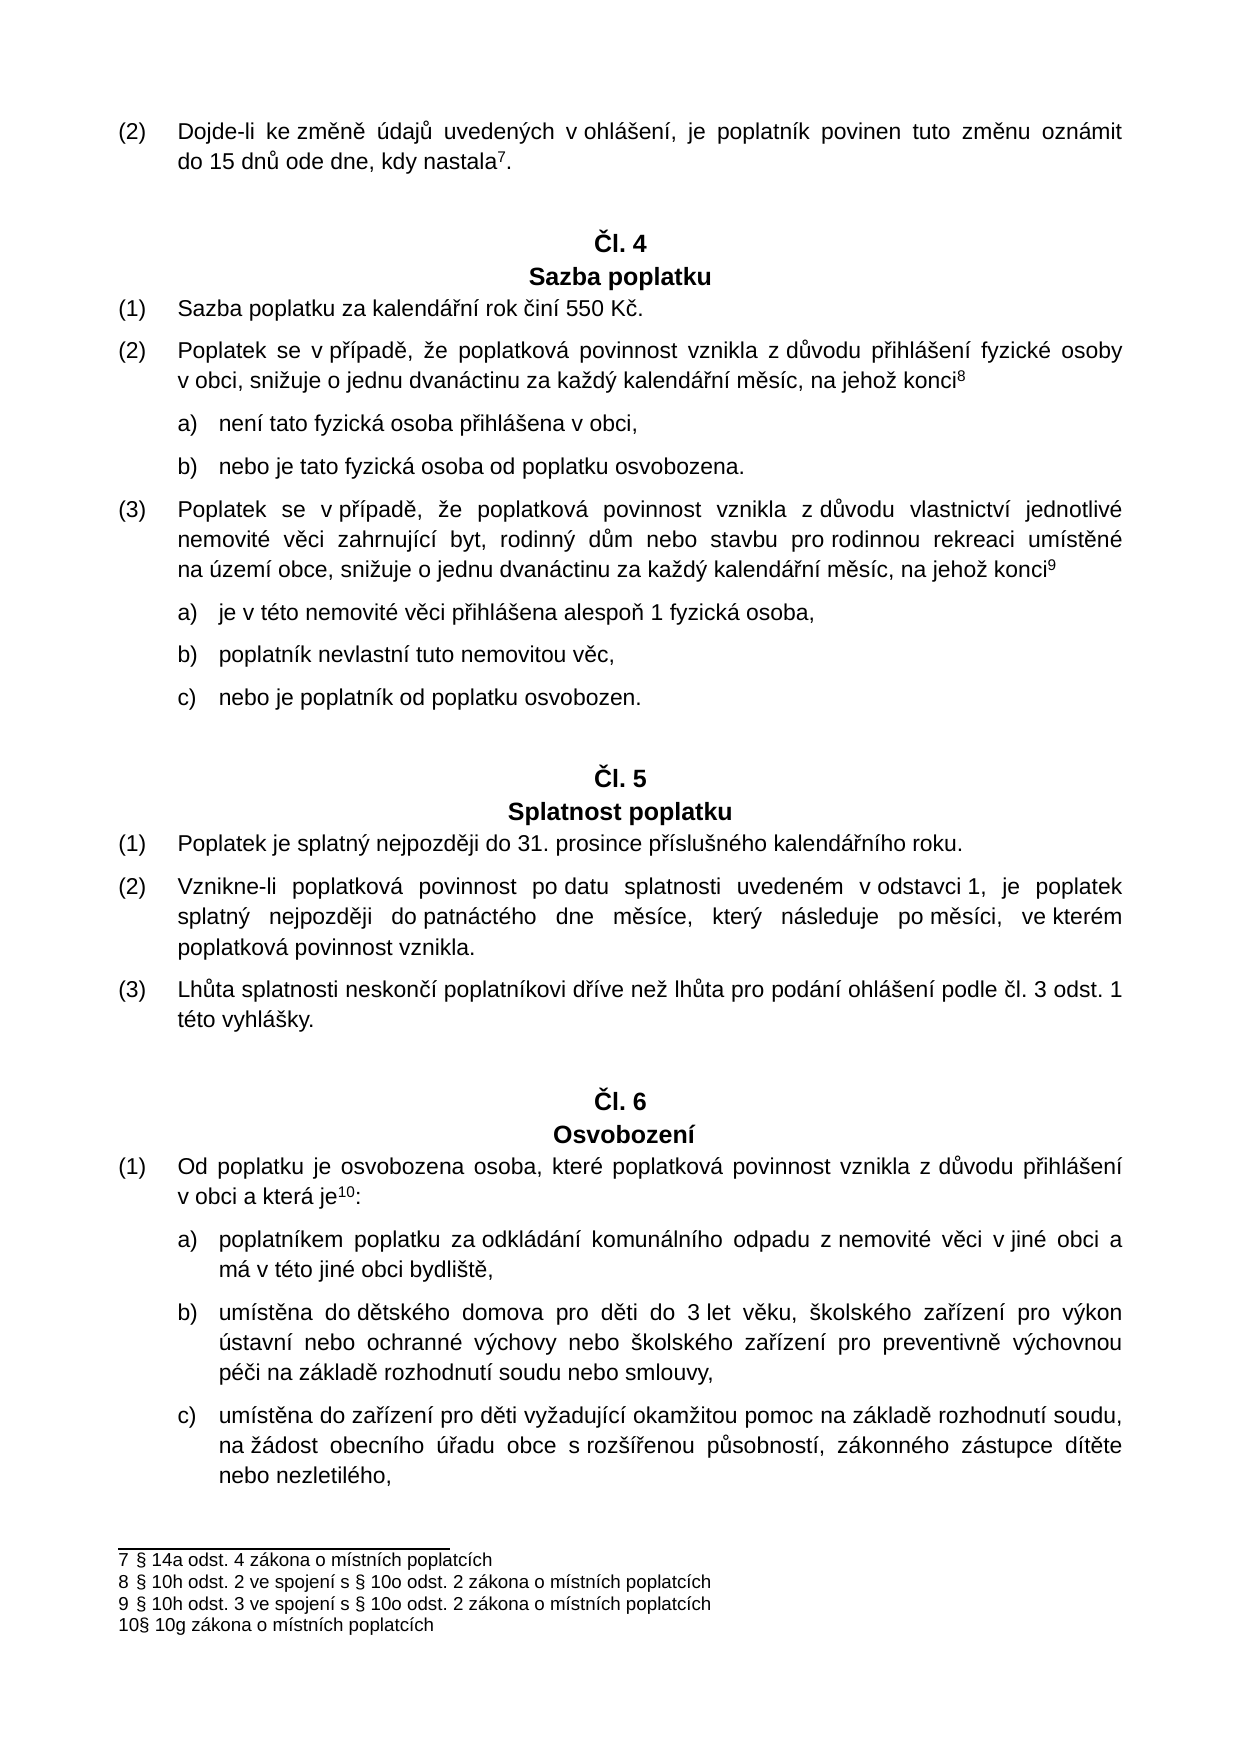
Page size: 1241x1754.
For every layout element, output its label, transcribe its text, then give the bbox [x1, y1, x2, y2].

list Poplatek je splatný nejpozději do 31. prosince příslušného kalendářního roku. [118, 830, 1122, 857]
list Poplatek se v případě, že poplatková povinnost vznikla z důvodu vlastnictví jednotlivé nemovité věci zahrnující byt, rodinný dům nebo stavbu pro rodinnou rekreaci umístěné na území obce, snižuje o jednu dvanáctinu za každý kalendářní měsíc, na jehož konci [118, 496, 1122, 582]
list Sazba poplatku za kalendářní rok činí 550 Kč. [118, 294, 1122, 321]
list umístěna do dětského domova pro děti do 3 let věku, školského zařízení pro výkon ústavní nebo ochranné výchovy nebo školského zařízení pro preventivně výchovnou péči na základě rozhodnutí soudu nebo smlouvy, [177, 1298, 1122, 1385]
list § 10h odst. 3 ve spojení s § 10o odst. 2 zákona o místních poplatcích [118, 1592, 1122, 1614]
list poplatník nevlastní tuto nemovitou věc, [177, 641, 1122, 668]
subtitle Čl. 6 Osvobození [118, 1087, 1122, 1148]
list nebo je poplatník od poplatku osvobozen. [177, 684, 1122, 711]
list Vznikne-li poplatková povinnost po datu splatnosti uvedeném v odstavci 1, je poplatek splatný nejpozději do patnáctého dne měsíce, který následuje po měsíci, ve kterém poplatková povinnost vznikla. [118, 873, 1122, 960]
list Dojde-li ke změně údajů uvedených v ohlášení, je poplatník povinen tuto změnu oznámit do 15 dnů ode dne, kdy nastala. [118, 118, 1122, 175]
list § 10g zákona o místních poplatcích [118, 1614, 1122, 1635]
list § 14a odst. 4 zákona o místních poplatcích [118, 1549, 1122, 1571]
list Poplatek se v případě, že poplatková povinnost vznikla z důvodu přihlášení fyzické osoby v obci, snižuje o jednu dvanáctinu za každý kalendářní měsíc, na jehož konci [118, 337, 1122, 394]
list je v této nemovité věci přihlášena alespoň 1 fyzická osoba, [177, 599, 1122, 625]
subtitle Čl. 5 Splatnost poplatku [118, 764, 1122, 826]
list Lhůta splatnosti neskončí poplatníkovi dříve než lhůta pro podání ohlášení podle čl. 3 odst. 1 této vyhlášky. [118, 976, 1122, 1033]
list § 10h odst. 2 ve spojení s § 10o odst. 2 zákona o místních poplatcích [118, 1571, 1122, 1592]
list umístěna do zařízení pro děti vyžadující okamžitou pomoc na základě rozhodnutí soudu, na žádost obecního úřadu obce s rozšířenou působností, zákonného zástupce dítěte nebo nezletilého, [177, 1402, 1122, 1488]
list Od poplatku je osvobozena osoba, které poplatková povinnost vznikla z důvodu přihlášení v obci a která je: [118, 1153, 1122, 1209]
subtitle Čl. 4 Sazba poplatku [118, 228, 1122, 290]
list poplatníkem poplatku za odkládání komunálního odpadu z nemovité věci v jiné obci a má v této jiné obci bydliště, [177, 1226, 1122, 1282]
list není tato fyzická osoba přihlášena v obci, [177, 410, 1122, 437]
list nebo je tato fyzická osoba od poplatku osvobozena. [177, 453, 1122, 479]
